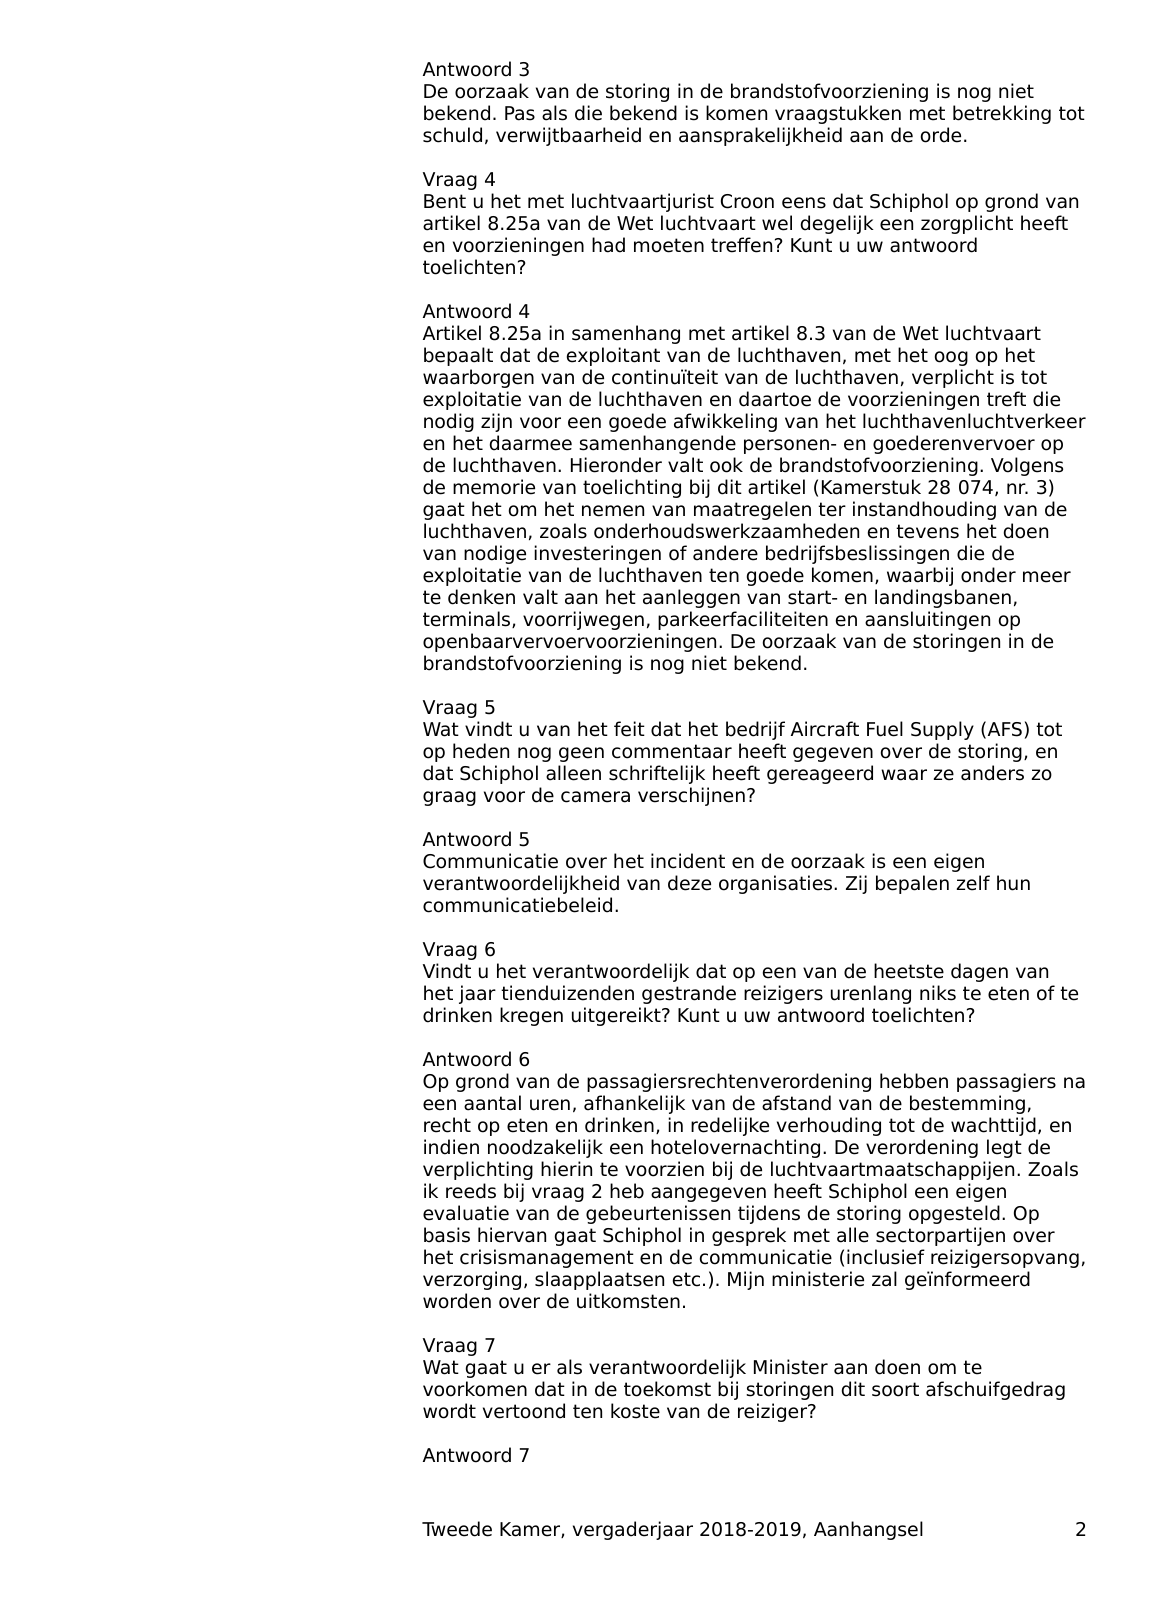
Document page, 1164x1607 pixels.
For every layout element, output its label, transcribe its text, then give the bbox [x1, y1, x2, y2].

text Artikel 8.25a in samenhang met artikel 8.3 van de Wet luchtvaart bepaalt dat de exploitant van de luchthaven, met het oog op het waarborgen van de continuïteit van de luchthaven, verplicht is tot exploitatie van de luchthaven en daartoe de voorzieningen treft die nodig zijn voor een goede afwikkeling van het luchthavenluchtverkeer en het daarmee samenhangende personen- en goederenvervoer op de luchthaven. Hieronder valt ook de brandstofvoorziening. Volgens de memorie van toelichting bij dit artikel (Kamerstuk 28 074, nr. 3) gaat het om het nemen van maatregelen ter instandhouding van de luchthaven, zoals onderhoudswerkzaamheden en tevens het doen van nodige investeringen of andere bedrijfsbeslissingen die de exploitatie van de luchthaven ten goede komen, waarbij onder meer te denken valt aan het aanleggen van start- en landingsbanen, terminals, voorrijwegen, parkeerfaciliteiten en aansluitingen op openbaarvervoervoorzieningen. De oorzaak van de storingen in de brandstofvoorziening is nog niet bekend. [422, 323, 1087, 675]
text Antwoord 6 [422, 1049, 1087, 1071]
text Vraag 5 [422, 697, 1087, 719]
text Antwoord 3 [422, 59, 1087, 81]
text Wat gaat u er als verantwoordelijk Minister aan doen om te voorkomen dat in de toekomst bij storingen dit soort afschuifgedrag wordt vertoond ten koste van de reiziger? [422, 1357, 1087, 1423]
text Antwoord 7 [422, 1445, 1087, 1467]
text De oorzaak van de storing in de brandstofvoorziening is nog niet bekend. Pas als die bekend is komen vraagstukken met betrekking tot schuld, verwijtbaarheid en aansprakelijkheid aan de orde. [422, 81, 1087, 147]
text Vraag 6 [422, 939, 1087, 961]
text Vindt u het verantwoordelijk dat op een van de heetste dagen van het jaar tienduizenden gestrande reizigers urenlang niks te eten of te drinken kregen uitgereikt? Kunt u uw antwoord toelichten? [422, 961, 1087, 1027]
text Vraag 7 [422, 1335, 1087, 1357]
text Antwoord 4 [422, 301, 1087, 323]
text Op grond van de passagiersrechtenverordening hebben passagiers na een aantal uren, afhankelijk van de afstand van de bestemming, recht op eten en drinken, in redelijke verhouding tot de wachttijd, en indien noodzakelijk een hotelovernachting. De verordening legt de verplichting hierin te voorzien bij de luchtvaartmaatschappijen. Zoals ik reeds bij vraag 2 heb aangegeven heeft Schiphol een eigen evaluatie van de gebeurtenissen tijdens de storing opgesteld. Op basis hiervan gaat Schiphol in gesprek met alle sectorpartijen over het crisismanagement en de communicatie (inclusief reizigersopvang, verzorging, slaapplaatsen etc.). Mijn ministerie zal geïnformeerd worden over de uitkomsten. [422, 1071, 1087, 1313]
text Communicatie over het incident en de oorzaak is een eigen verantwoordelijkheid van deze organisaties. Zij bepalen zelf hun communicatiebeleid. [422, 851, 1087, 917]
text Bent u het met luchtvaartjurist Croon eens dat Schiphol op grond van artikel 8.25a van de Wet luchtvaart wel degelijk een zorgplicht heeft en voorzieningen had moeten treffen? Kunt u uw antwoord toelichten? [422, 191, 1087, 279]
text Wat vindt u van het feit dat het bedrijf Aircraft Fuel Supply (AFS) tot op heden nog geen commentaar heeft gegeven over de storing, en dat Schiphol alleen schriftelijk heeft gereageerd waar ze anders zo graag voor de camera verschijnen? [422, 719, 1087, 807]
text Vraag 4 [422, 169, 1087, 191]
text Antwoord 5 [422, 829, 1087, 851]
